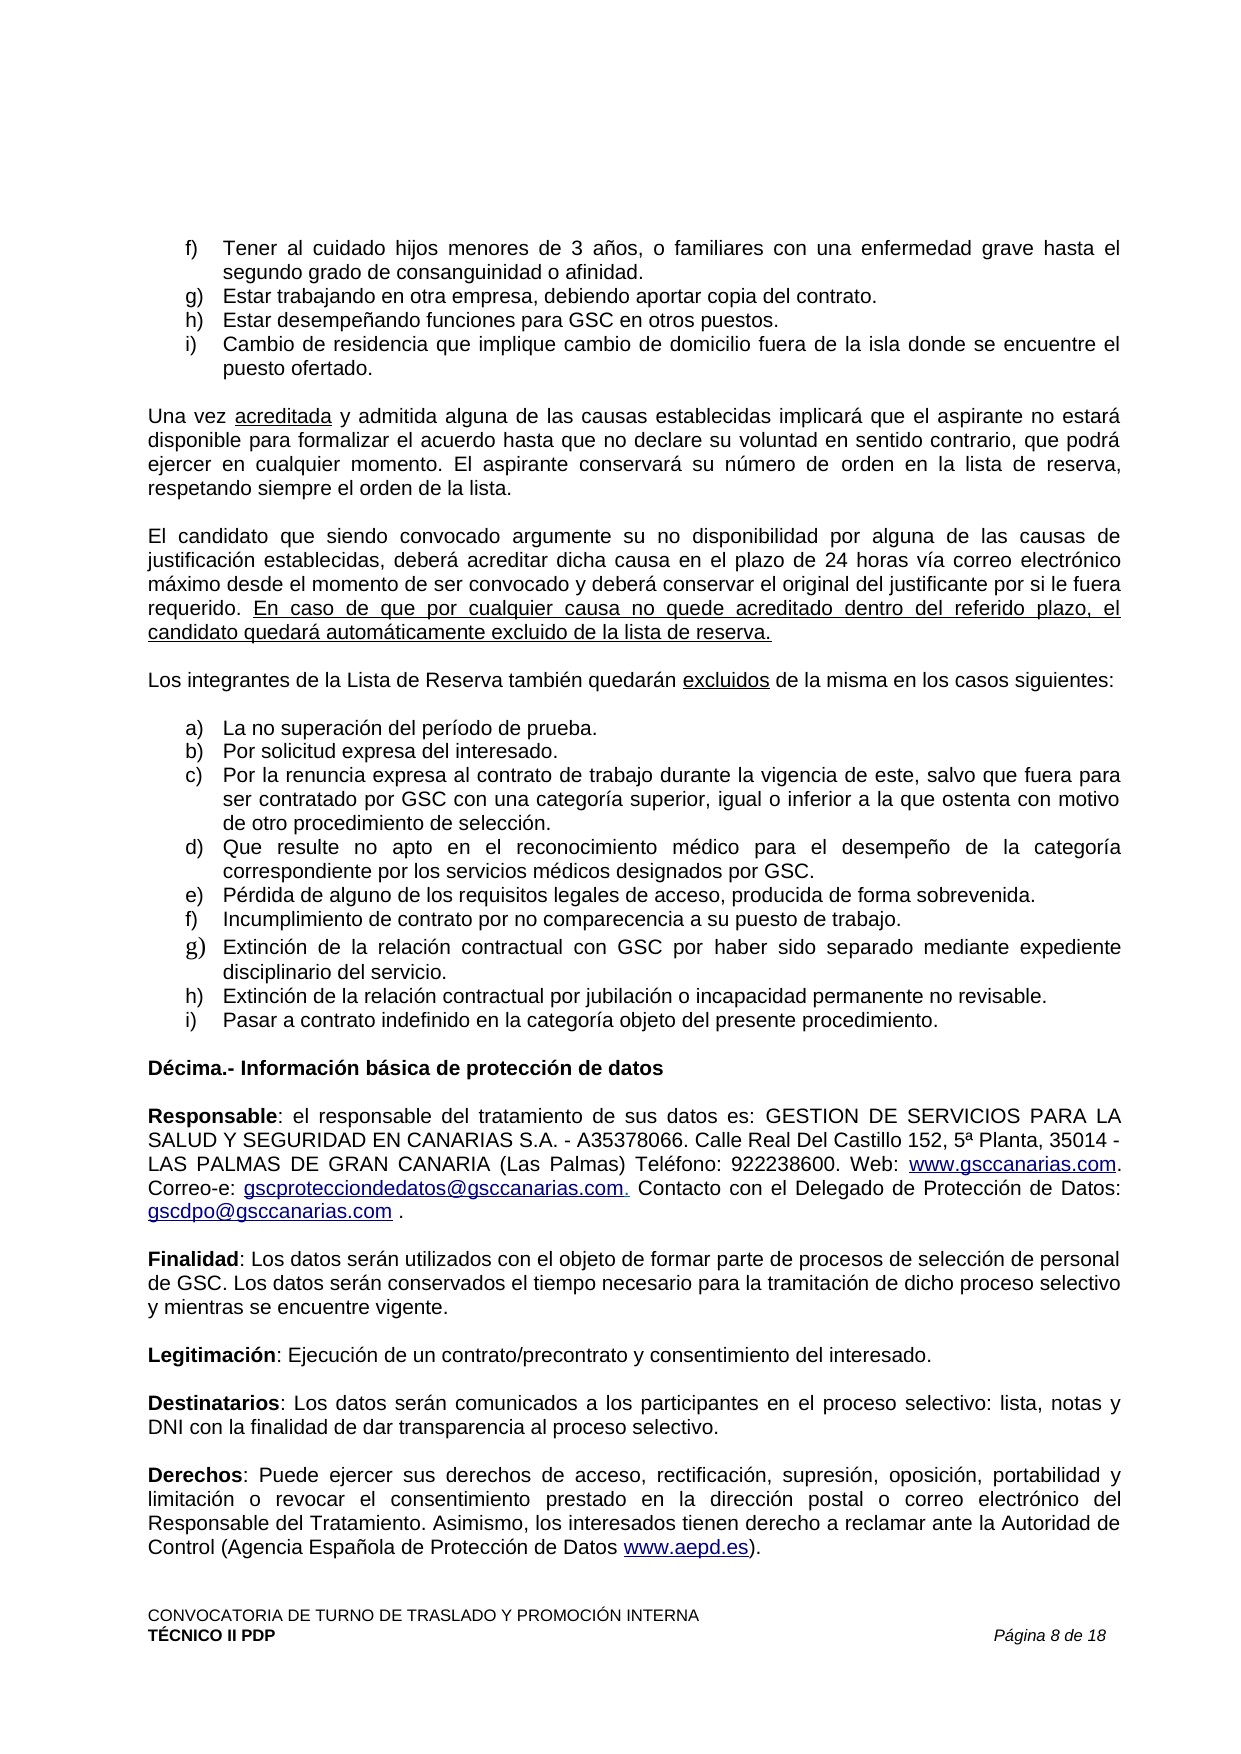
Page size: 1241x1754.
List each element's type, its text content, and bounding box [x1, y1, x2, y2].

list Que resulte no apto en el reconocimiento médico para el desempeño de la categoría correspondiente por los servicios médicos designados por GSC. [185, 835, 1122, 883]
list Incumplimiento de contrato por no comparecencia a su puesto de trabajo. [185, 907, 1122, 931]
list Extinción de la relación contractual con GSC por haber sido separado mediante expediente disciplinario del servicio. [185, 931, 1122, 984]
list Por solicitud expresa del interesado. [185, 739, 1122, 763]
list Pasar a contrato indefinido en la categoría objeto del presente procedimiento. [185, 1008, 1122, 1032]
list Tener al cuidado hijos menores de 3 años, o familiares con una enfermedad grave hasta el segundo grado de consanguinidad o afinidad. [185, 236, 1122, 284]
list Cambio de residencia que implique cambio de domicilio fuera de la isla donde se encuentre el puesto ofertado. [185, 332, 1122, 380]
text Los integrantes de la Lista de Reserva también quedarán excluidos de la misma en los casos siguientes: [148, 667, 1122, 691]
list Estar trabajando en otra empresa, debiendo aportar copia del contrato. [185, 284, 1122, 308]
list Extinción de la relación contractual por jubilación o incapacidad permanente no revisable. [185, 984, 1122, 1008]
text Finalidad: Los datos serán utilizados con el objeto de formar parte de procesos de selección de personal de GSC. Los datos serán conservados el tiempo necesario para la tramitación de dicho proceso selectivo y mientras se encuentre vigente. [148, 1247, 1122, 1319]
text Derechos: Puede ejercer sus derechos de acceso, rectificación, supresión, oposición, portabilidad y limitación o revocar el consentimiento prestado en la dirección postal o correo electrónico del Responsable del Tratamiento. Asimismo, los interesados tienen derecho a reclamar ante la Autoridad de Control (Agencia Española de Protección de Datos www.aepd.es). [148, 1463, 1122, 1559]
list La no superación del período de prueba. [185, 715, 1122, 739]
text Décima.- Información básica de protección de datos [148, 1056, 1122, 1079]
text Legitimación: Ejecución de un contrato/precontrato y consentimiento del interesado. [148, 1343, 1122, 1367]
text Responsable: el responsable del tratamiento de sus datos es: GESTION DE SERVICIOS PARA LA SALUD Y SEGURIDAD EN CANARIAS S.A. - A35378066. Calle Real Del Castillo 152, 5ª Planta, 35014 - LAS PALMAS DE GRAN CANARIA (Las Palmas) Teléfono: 922238600. Web: www.gsccanarias.com. Correo-e: gscprotecciondedatos@gsccanarias.com. Contacto con el Delegado de Protección de Datos: gscdpo@gsccanarias.com . [148, 1103, 1122, 1223]
list Por la renuncia expresa al contrato de trabajo durante la vigencia de este, salvo que fuera para ser contratado por GSC con una categoría superior, igual o inferior a la que ostenta con motivo de otro procedimiento de selección. [185, 763, 1122, 835]
list Pérdida de alguno de los requisitos legales de acceso, producida de forma sobrevenida. [185, 883, 1122, 907]
list Estar desempeñando funciones para GSC en otros puestos. [185, 308, 1122, 332]
text El candidato que siendo convocado argumente su no disponibilidad por alguna de las causas de justificación establecidas, deberá acreditar dicha causa en el plazo de 24 horas vía correo electrónico máximo desde el momento de ser convocado y deberá conservar el original del justificante por si le fuera requerido. En caso de que por cualquier causa no quede acreditado dentro del referido plazo, el candidato quedará automáticamente excluido de la lista de reserva. [148, 524, 1122, 643]
text Una vez acreditada y admitida alguna de las causas establecidas implicará que el aspirante no estará disponible para formalizar el acuerdo hasta que no declare su voluntad en sentido contrario, que podrá ejercer en cualquier momento. El aspirante conservará su número de orden en la lista de reserva, respetando siempre el orden de la lista. [148, 404, 1122, 500]
text Destinatarios: Los datos serán comunicados a los participantes en el proceso selectivo: lista, notas y DNI con la finalidad de dar transparencia al proceso selectivo. [148, 1391, 1122, 1439]
